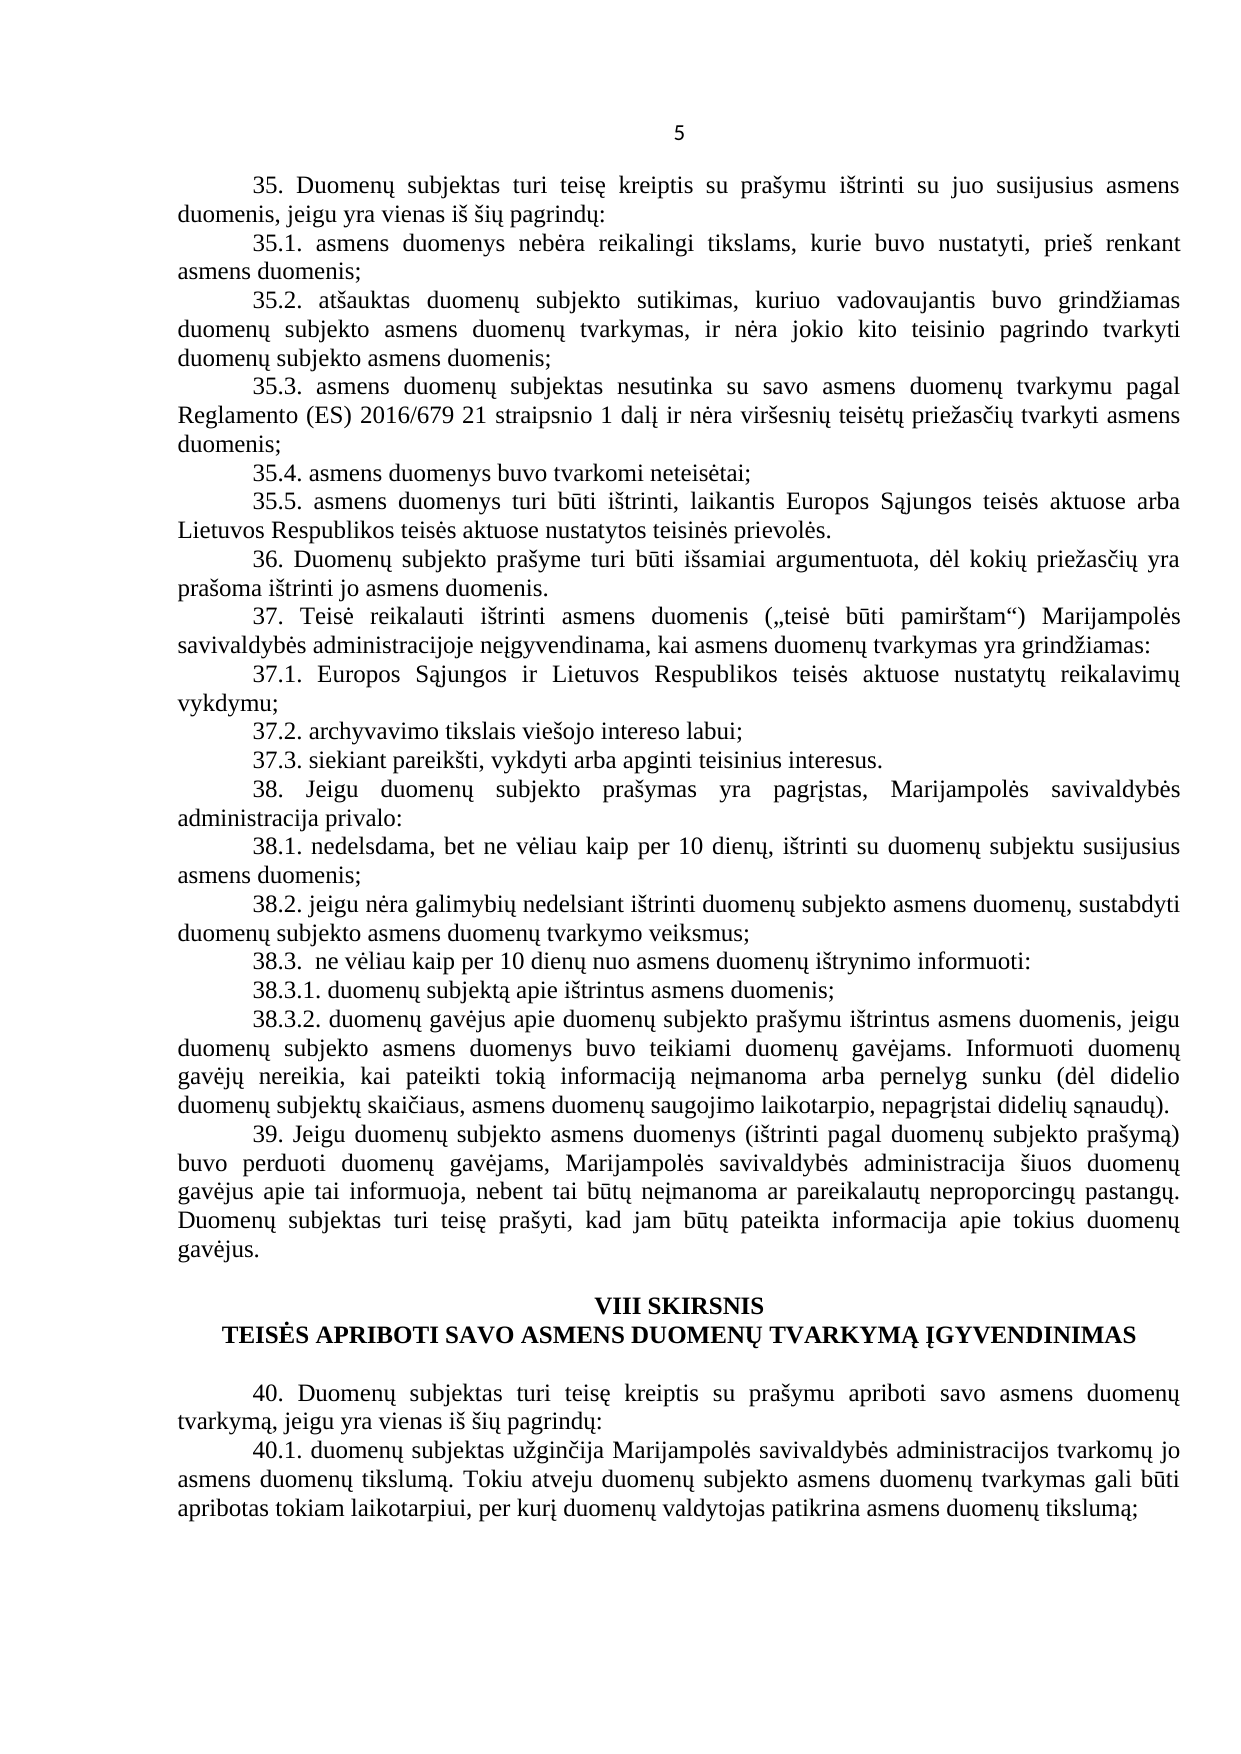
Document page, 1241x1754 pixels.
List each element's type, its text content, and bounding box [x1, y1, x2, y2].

text VIII SKIRSNIS [177, 1291, 1181, 1320]
text 35.1. asmens duomenys nebėra reikalingi tikslams, kurie buvo nustatyti, prieš renkant asmens duomenis; [177, 228, 1181, 285]
text 35.3. asmens duomenų subjektas nesutinka su savo asmens duomenų tvarkymu pagal Reglamento (ES) 2016/679 21 straipsnio 1 dalį ir nėra viršesnių teisėtų priežasčių tvarkyti asmens duomenis; [177, 371, 1181, 458]
text 40.1. duomenų subjektas užginčija Marijampolės savivaldybės administracijos tvarkomų jo asmens duomenų tikslumą. Tokiu atveju duomenų subjekto asmens duomenų tvarkymas gali būti apribotas tokiam laikotarpiui, per kurį duomenų valdytojas patikrina asmens duomenų tikslumą; [177, 1435, 1181, 1521]
text 37. Teisė reikalauti ištrinti asmens duomenis („teisė būti pamirštam“) Marijampolės savivaldybės administracijoje neįgyvendinama, kai asmens duomenų tvarkymas yra grindžiamas: [177, 601, 1181, 659]
text 37.2. archyvavimo tikslais viešojo intereso labui; [177, 716, 1181, 745]
text 39. Jeigu duomenų subjekto asmens duomenys (ištrinti pagal duomenų subjekto prašymą) buvo perduoti duomenų gavėjams, Marijampolės savivaldybės administracija šiuos duomenų gavėjus apie tai informuoja, nebent tai būtų neįmanoma ar pareikalautų neproporcingų pastangų. Duomenų subjektas turi teisę prašyti, kad jam būtų pateikta informacija apie tokius duomenų gavėjus. [177, 1119, 1181, 1263]
text 36. Duomenų subjekto prašyme turi būti išsamiai argumentuota, dėl kokių priežasčių yra prašoma ištrinti jo asmens duomenis. [177, 544, 1181, 601]
text 38. Jeigu duomenų subjekto prašymas yra pagrįstas, Marijampolės savivaldybės administracija privalo: [177, 774, 1181, 831]
text 38.3.2. duomenų gavėjus apie duomenų subjekto prašymu ištrintus asmens duomenis, jeigu duomenų subjekto asmens duomenys buvo teikiami duomenų gavėjams. Informuoti duomenų gavėjų nereikia, kai pateikti tokią informaciją neįmanoma arba pernelyg sunku (dėl didelio duomenų subjektų skaičiaus, asmens duomenų saugojimo laikotarpio, nepagrįstai didelių sąnaudų). [177, 1004, 1181, 1119]
text 37.1. Europos Sąjungos ir Lietuvos Respublikos teisės aktuose nustatytų reikalavimų vykdymu; [177, 659, 1181, 716]
text 38.2. jeigu nėra galimybių nedelsiant ištrinti duomenų subjekto asmens duomenų, sustabdyti duomenų subjekto asmens duomenų tvarkymo veiksmus; [177, 889, 1181, 946]
text 38.1. nedelsdama, bet ne vėliau kaip per 10 dienų, ištrinti su duomenų subjektu susijusius asmens duomenis; [177, 831, 1181, 889]
text 38.3.1. duomenų subjektą apie ištrintus asmens duomenis; [177, 975, 1181, 1004]
text 35.4. asmens duomenys buvo tvarkomi neteisėtai; [177, 458, 1181, 486]
text 35.2. atšauktas duomenų subjekto sutikimas, kuriuo vadovaujantis buvo grindžiamas duomenų subjekto asmens duomenų tvarkymas, ir nėra jokio kito teisinio pagrindo tvarkyti duomenų subjekto asmens duomenis; [177, 285, 1181, 371]
text TEISĖS APRIBOTI SAVO ASMENS DUOMENŲ TVARKYMĄ ĮGYVENDINIMAS [177, 1320, 1181, 1349]
text 35.5. asmens duomenys turi būti ištrinti, laikantis Europos Sąjungos teisės aktuose arba Lietuvos Respublikos teisės aktuose nustatytos teisinės prievolės. [177, 486, 1181, 544]
text 40. Duomenų subjektas turi teisę kreiptis su prašymu apriboti savo asmens duomenų tvarkymą, jeigu yra vienas iš šių pagrindų: [177, 1378, 1181, 1435]
text 35. Duomenų subjektas turi teisę kreiptis su prašymu ištrinti su juo susijusius asmens duomenis, jeigu yra vienas iš šių pagrindų: [177, 170, 1181, 228]
text 38.3. ne vėliau kaip per 10 dienų nuo asmens duomenų ištrynimo informuoti: [177, 946, 1181, 975]
text 37.3. siekiant pareikšti, vykdyti arba apginti teisinius interesus. [177, 745, 1181, 774]
